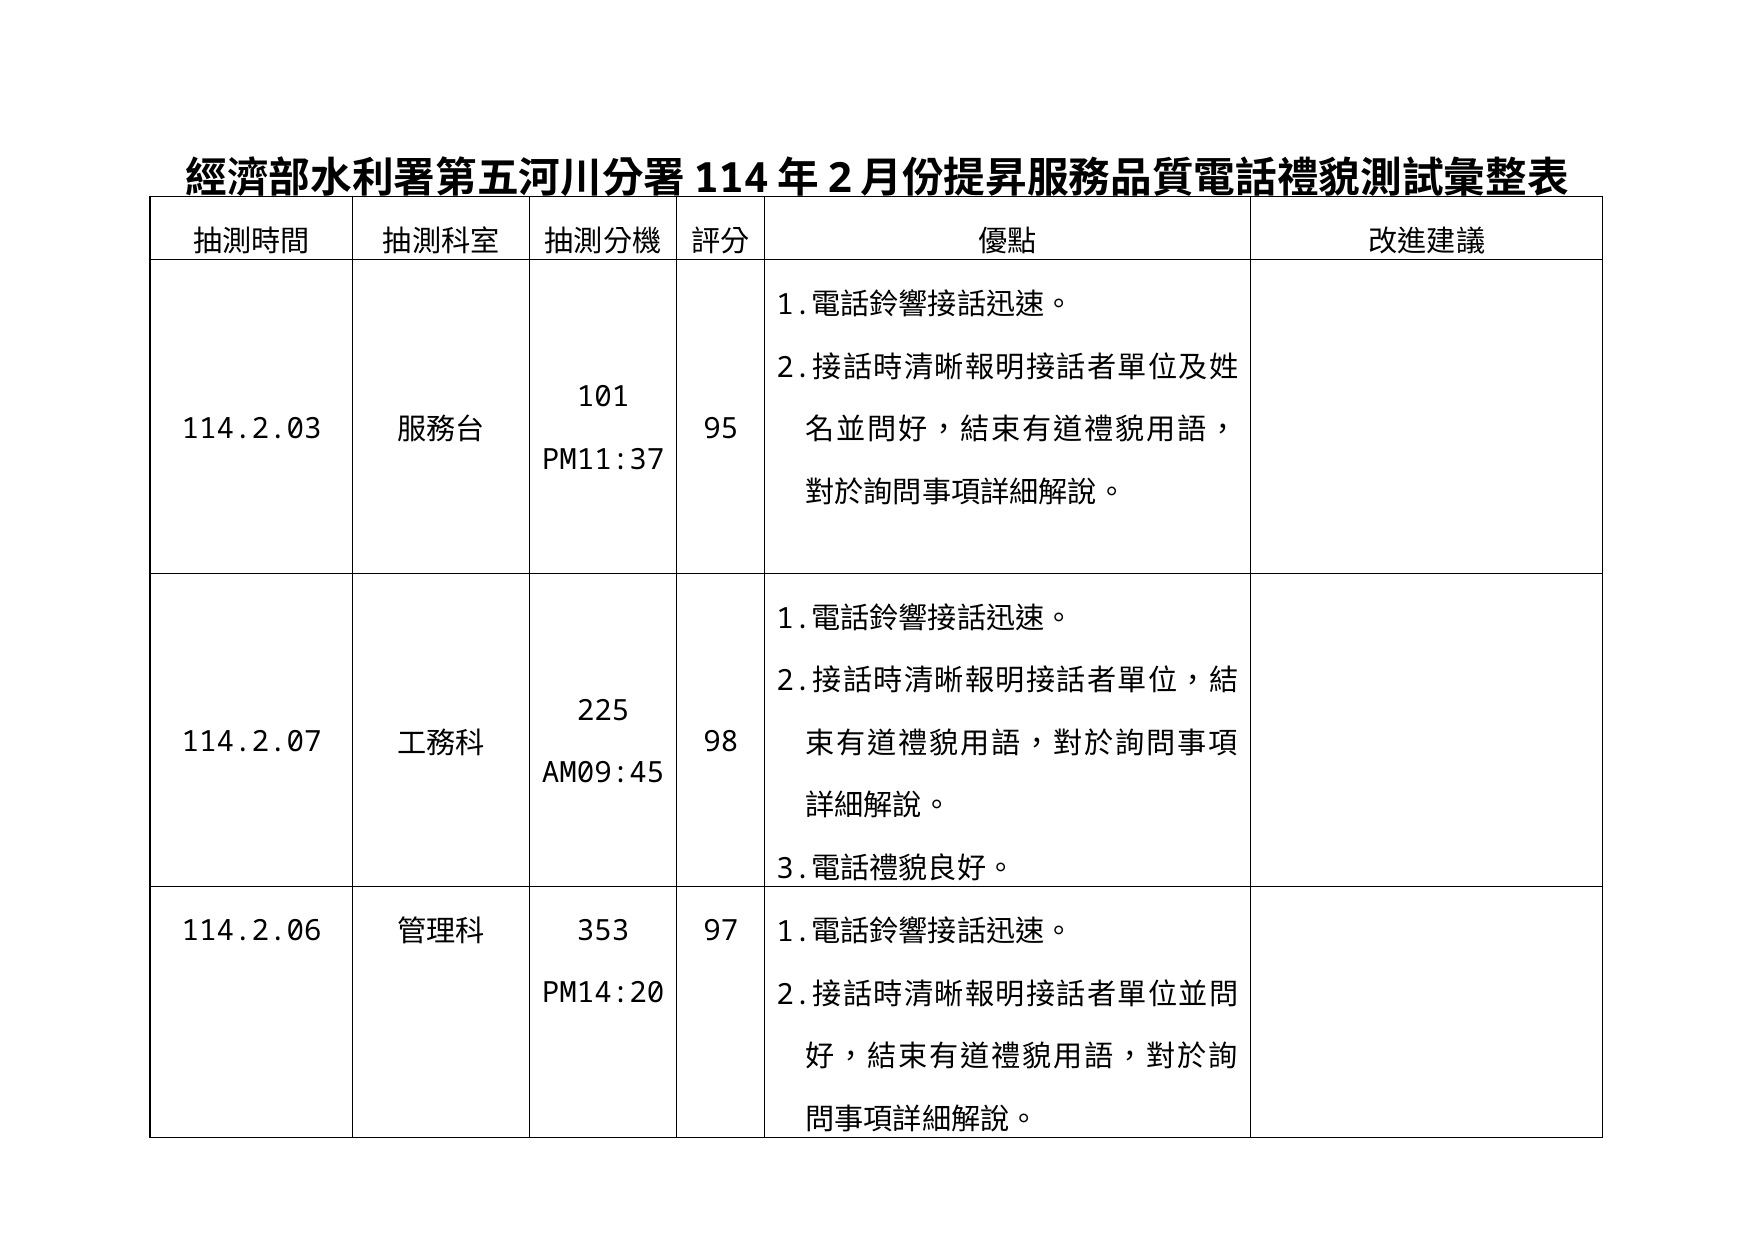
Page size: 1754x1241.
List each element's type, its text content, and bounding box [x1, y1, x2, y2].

table_cell 管理科 [353, 887, 529, 1137]
table_cell 114.2.07 [151, 574, 352, 886]
table_header 改進建議 [1251, 197, 1602, 259]
table_cell 114.2.03 [151, 260, 352, 573]
table_cell [1251, 574, 1602, 886]
table_header 抽測科室 [353, 197, 529, 259]
table_cell 1.電話鈴響接話迅速。 2.接話時清晰報明接話者單位及姓名並問好，結束有道禮貌用語，對於詢問事項詳細解說。 [765, 260, 1250, 573]
table_cell 95 [677, 260, 764, 573]
table_cell [1251, 887, 1602, 1137]
table_cell 114.2.06 [151, 887, 352, 1137]
table_cell 工務科 [353, 574, 529, 886]
table_cell [1251, 260, 1602, 573]
table_cell 101 PM11:37 [530, 260, 676, 573]
table_header 抽測時間 [151, 197, 352, 259]
table_cell 225 AM09:45 [530, 574, 676, 886]
table_header 優點 [765, 197, 1250, 259]
table_header 評分 [677, 197, 764, 259]
text 經濟部水利署第五河川分署114年2月份提昇服務品質電話禮貌測試彙整表 [150, 133, 1604, 196]
table_cell 353 PM14:20 [530, 887, 676, 1137]
table_cell 服務台 [353, 260, 529, 573]
table_cell 1.電話鈴響接話迅速。 2.接話時清晰報明接話者單位，結束有道禮貌用語，對於詢問事項詳細解說。 3.電話禮貌良好。 [765, 574, 1250, 886]
table_cell 98 [677, 574, 764, 886]
table_cell 97 [677, 887, 764, 1137]
table_header 抽測分機 [530, 197, 676, 259]
table_cell 1.電話鈴響接話迅速。 2.接話時清晰報明接話者單位並問好，結束有道禮貌用語，對於詢問事項詳細解說。 [765, 887, 1250, 1137]
